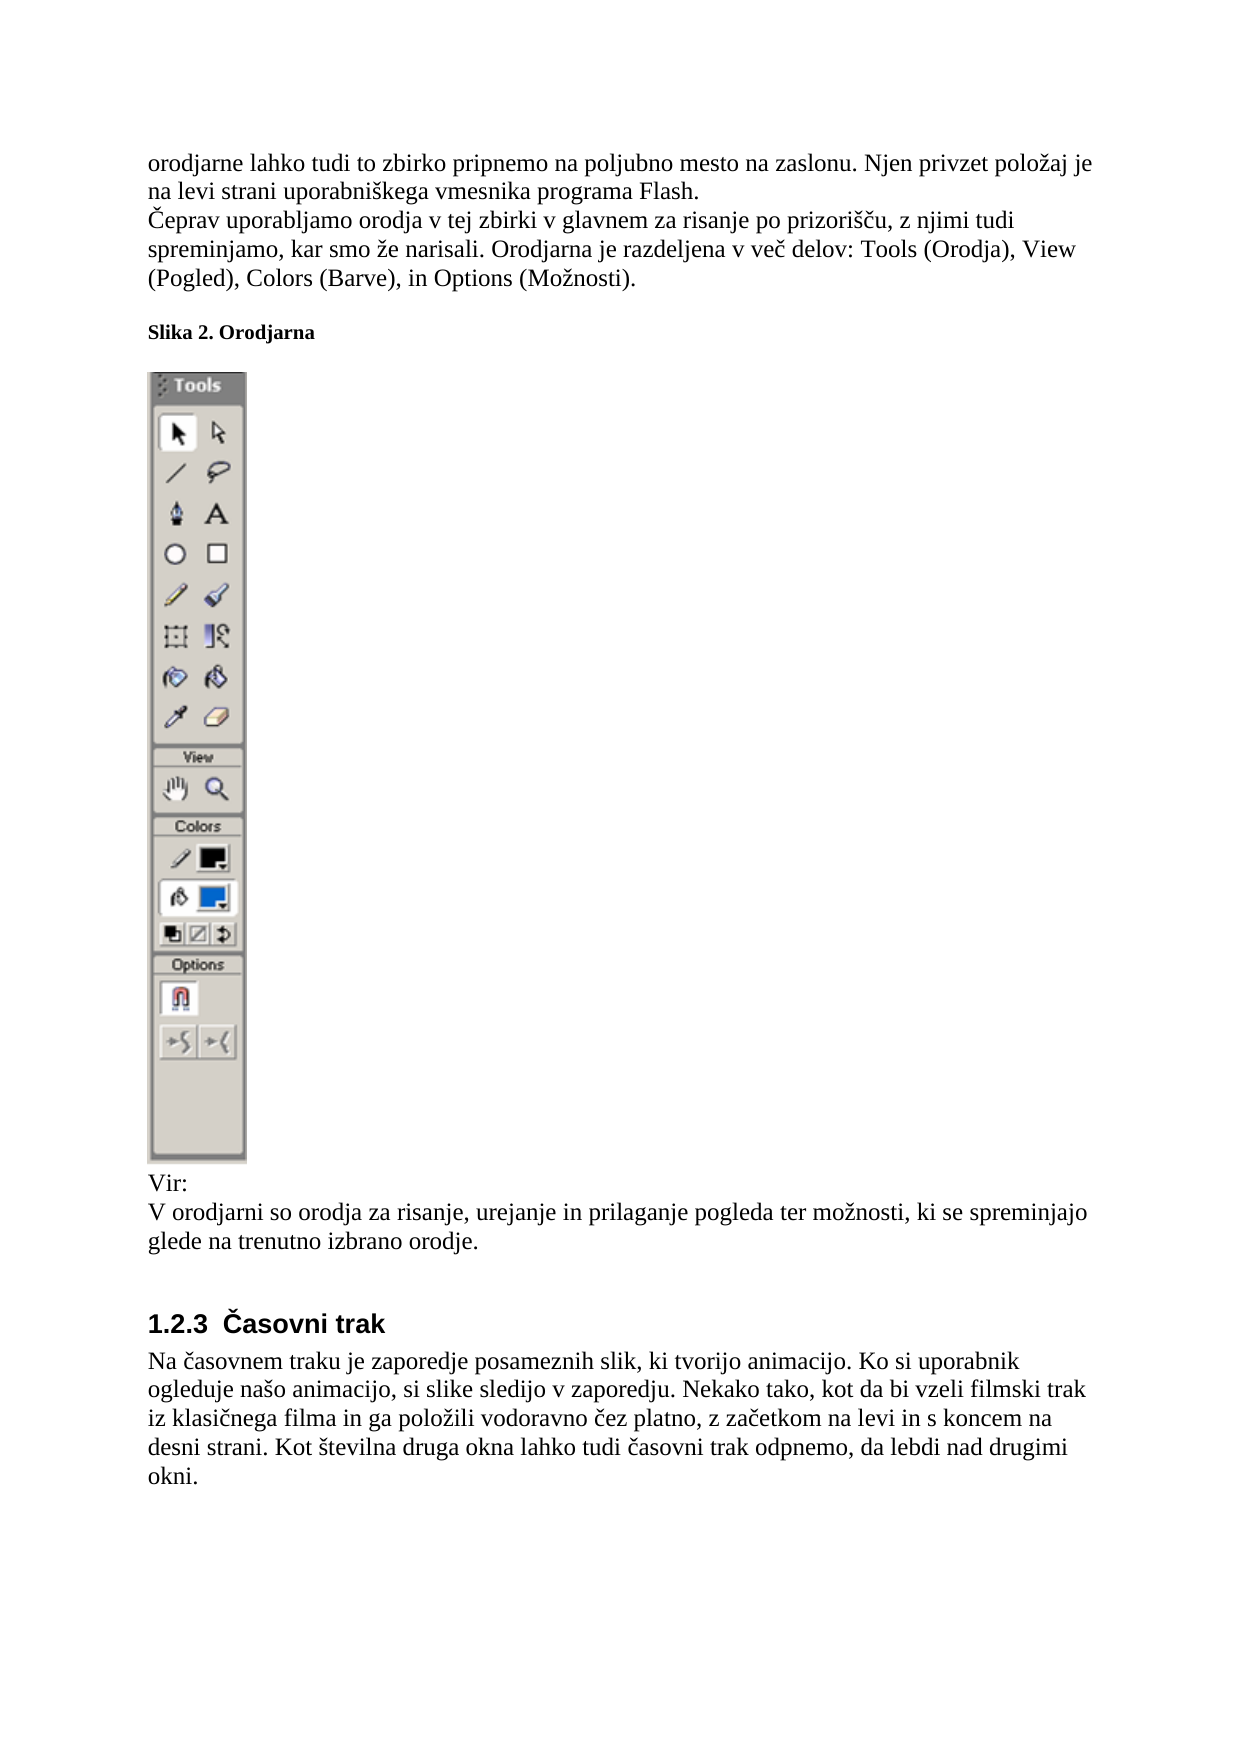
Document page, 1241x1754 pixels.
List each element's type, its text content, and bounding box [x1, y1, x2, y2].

text Slika 2. Orodjarna [148, 320, 1093, 344]
text Na časovnem traku je zaporedje posameznih slik, ki tvorijo animacijo. Ko si uporabnik ogleduje našo animacijo, si slike sledijo v zaporedju. Nekako tako, kot da bi vzeli filmski trak iz klasičnega filma in ga položili vodoravno čez platno, z začetkom na levi in s koncem na desni strani. Kot številna druga okna lahko tudi časovni trak odpnemo, da lebdi nad drugimi okni. [148, 1346, 1093, 1489]
text Čeprav uporabljamo orodja v tej zbirki v glavnem za risanje po prizorišču, z njimi tudi spreminjamo, kar smo že narisali. Orodjarna je razdeljena v več delov: Tools (Orodja), View (Pogled), Colors (Barve), in Options (Možnosti). [148, 205, 1093, 291]
text V orodjarni so orodja za risanje, urejanje in prilaganje pogleda ter možnosti, ki se spreminjajo glede na trenutno izbrano orodje. [148, 1197, 1093, 1254]
text Vir: [148, 1168, 1093, 1197]
subtitle Časovni trak [148, 1308, 1093, 1339]
picture [147, 372, 247, 1169]
text orodjarne lahko tudi to zbirko pripnemo na poljubno mesto na zaslonu. Njen privzet položaj je na levi strani uporabniškega vmesnika programa Flash. [148, 148, 1093, 205]
